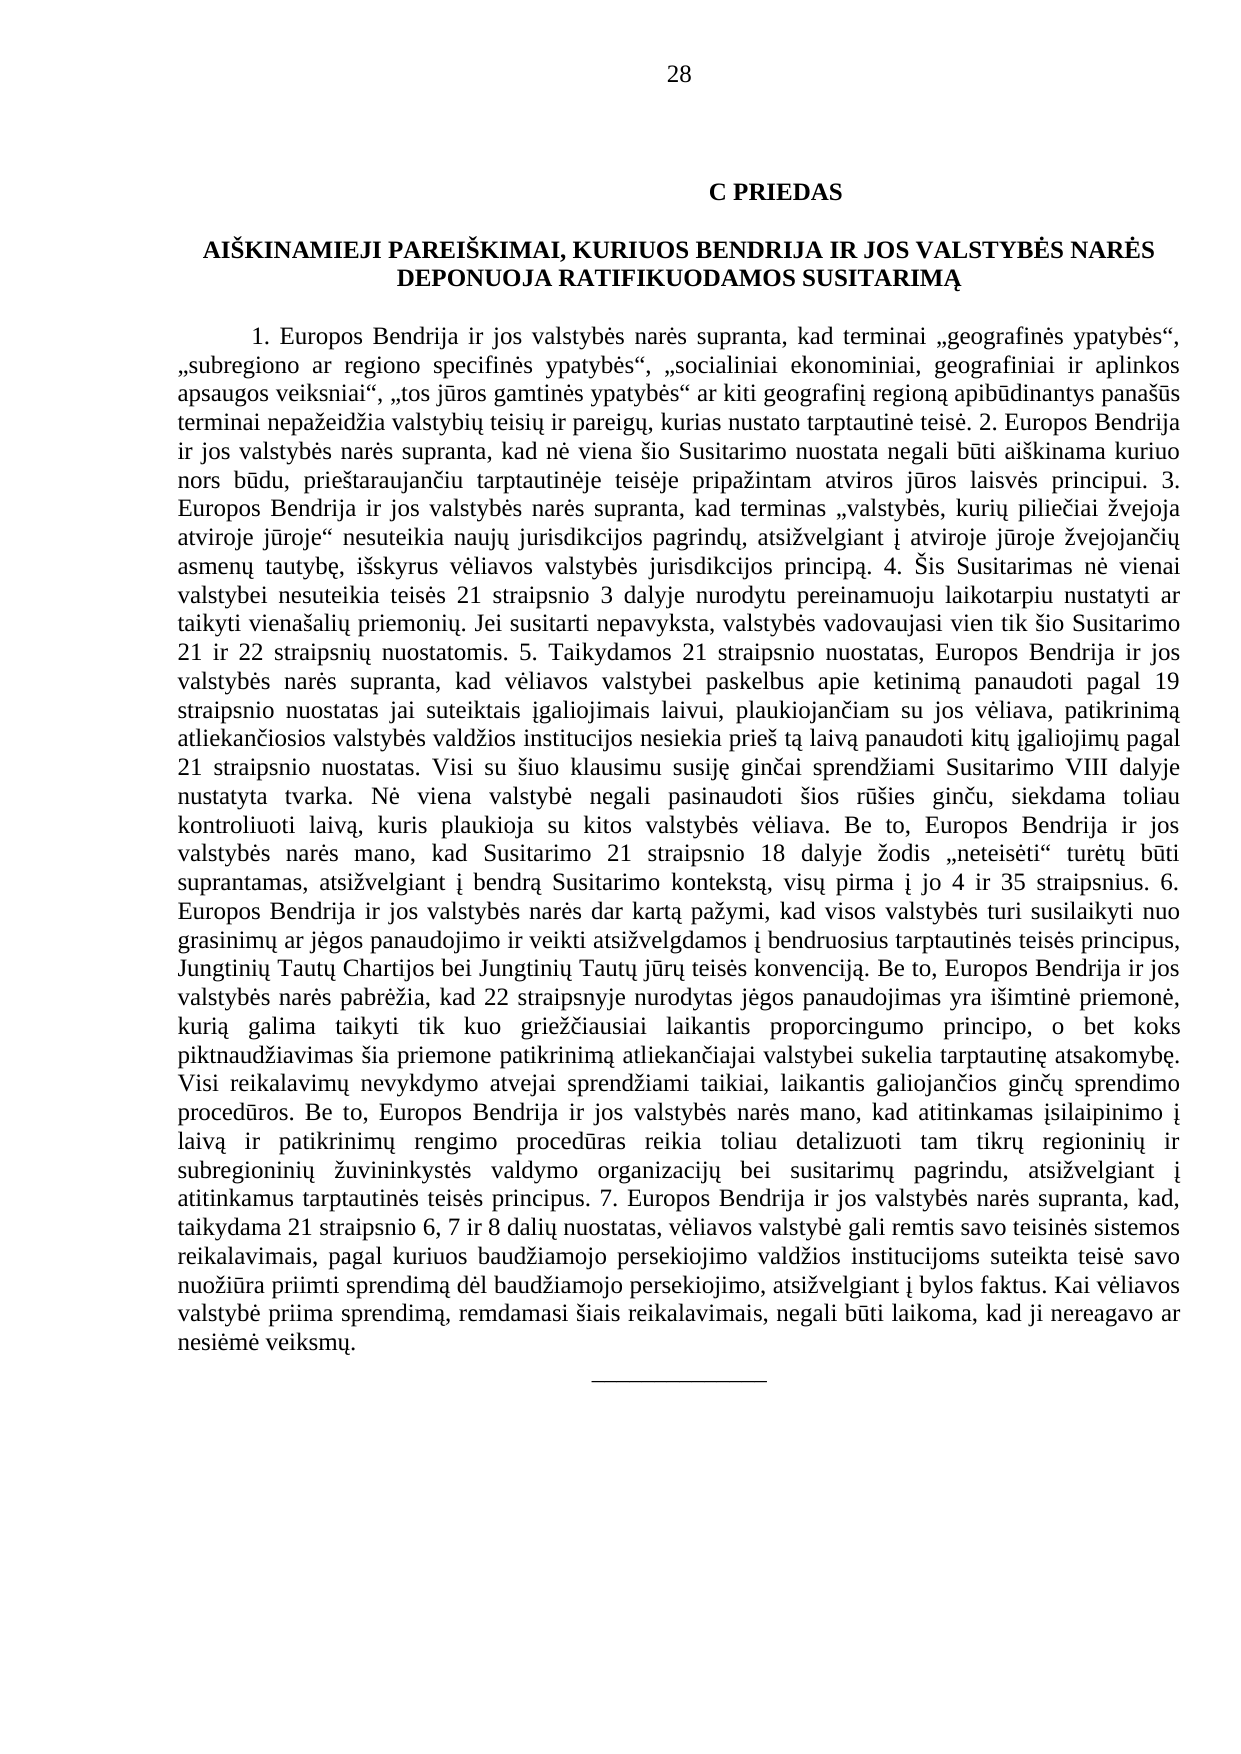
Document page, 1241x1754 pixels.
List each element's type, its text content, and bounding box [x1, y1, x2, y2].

text ______________ [177, 1356, 1181, 1385]
text C PRIEDAS [177, 177, 1181, 206]
text AIŠKINAMIEJI PAREIŠKIMAI, KURIUOS BENDRIJA IR JOS VALSTYBĖS NARĖS DEPONUOJA RATIFIKUODAMOS SUSITARIMĄ [177, 235, 1181, 292]
text 1. Europos Bendrija ir jos valstybės narės supranta, kad terminai „geografinės ypatybės“, „subregiono ar regiono specifinės ypatybės“, „socialiniai ekonominiai, geografiniai ir aplinkos apsaugos veiksniai“, „tos jūros gamtinės ypatybės“ ar kiti geografinį regioną apibūdinantys panašūs terminai nepažeidžia valstybių teisių ir pareigų, kurias nustato tarptautinė teisė. 2. Europos Bendrija ir jos valstybės narės supranta, kad nė viena šio Susitarimo nuostata negali būti aiškinama kuriuo nors būdu, prieštaraujančiu tarptautinėje teisėje pripažintam atviros jūros laisvės principui. 3. Europos Bendrija ir jos valstybės narės supranta, kad terminas „valstybės, kurių piliečiai žvejoja atviroje jūroje“ nesuteikia naujų jurisdikcijos pagrindų, atsižvelgiant į atviroje jūroje žvejojančių asmenų tautybę, išskyrus vėliavos valstybės jurisdikcijos principą. 4. Šis Susitarimas nė vienai valstybei nesuteikia teisės 21 straipsnio 3 dalyje nurodytu pereinamuoju laikotarpiu nustatyti ar taikyti vienašalių priemonių. Jei susitarti nepavyksta, valstybės vadovaujasi vien tik šio Susitarimo 21 ir 22 straipsnių nuostatomis. 5. Taikydamos 21 straipsnio nuostatas, Europos Bendrija ir jos valstybės narės supranta, kad vėliavos valstybei paskelbus apie ketinimą panaudoti pagal 19 straipsnio nuostatas jai suteiktais įgaliojimais laivui, plaukiojančiam su jos vėliava, patikrinimą atliekančiosios valstybės valdžios institucijos nesiekia prieš tą laivą panaudoti kitų įgaliojimų pagal 21 straipsnio nuostatas. Visi su šiuo klausimu susiję ginčai sprendžiami Susitarimo VIII dalyje nustatyta tvarka. Nė viena valstybė negali pasinaudoti šios rūšies ginču, siekdama toliau kontroliuoti laivą, kuris plaukioja su kitos valstybės vėliava. Be to, Europos Bendrija ir jos valstybės narės mano, kad Susitarimo 21 straipsnio 18 dalyje žodis „neteisėti“ turėtų būti suprantamas, atsižvelgiant į bendrą Susitarimo kontekstą, visų pirma į jo 4 ir 35 straipsnius. 6. Europos Bendrija ir jos valstybės narės dar kartą pažymi, kad visos valstybės turi susilaikyti nuo grasinimų ar jėgos panaudojimo ir veikti atsižvelgdamos į bendruosius tarptautinės teisės principus, Jungtinių Tautų Chartijos bei Jungtinių Tautų jūrų teisės konvenciją. Be to, Europos Bendrija ir jos valstybės narės pabrėžia, kad 22 straipsnyje nurodytas jėgos panaudojimas yra išimtinė priemonė, kurią galima taikyti tik kuo griežčiausiai laikantis proporcingumo principo, o bet koks piktnaudžiavimas šia priemone patikrinimą atliekančiajai valstybei sukelia tarptautinę atsakomybę. Visi reikalavimų nevykdymo atvejai sprendžiami taikiai, laikantis galiojančios ginčų sprendimo procedūros. Be to, Europos Bendrija ir jos valstybės narės mano, kad atitinkamas įsilaipinimo į laivą ir patikrinimų rengimo procedūras reikia toliau detalizuoti tam tikrų regioninių ir subregioninių žuvininkystės valdymo organizacijų bei susitarimų pagrindu, atsižvelgiant į atitinkamus tarptautinės teisės principus. 7. Europos Bendrija ir jos valstybės narės supranta, kad, taikydama 21 straipsnio 6, 7 ir 8 dalių nuostatas, vėliavos valstybė gali remtis savo teisinės sistemos reikalavimais, pagal kuriuos baudžiamojo persekiojimo valdžios institucijoms suteikta teisė savo nuožiūra priimti sprendimą dėl baudžiamojo persekiojimo, atsižvelgiant į bylos faktus. Kai vėliavos valstybė priima sprendimą, remdamasi šiais reikalavimais, negali būti laikoma, kad ji nereagavo ar nesiėmė veiksmų. [177, 321, 1181, 1356]
